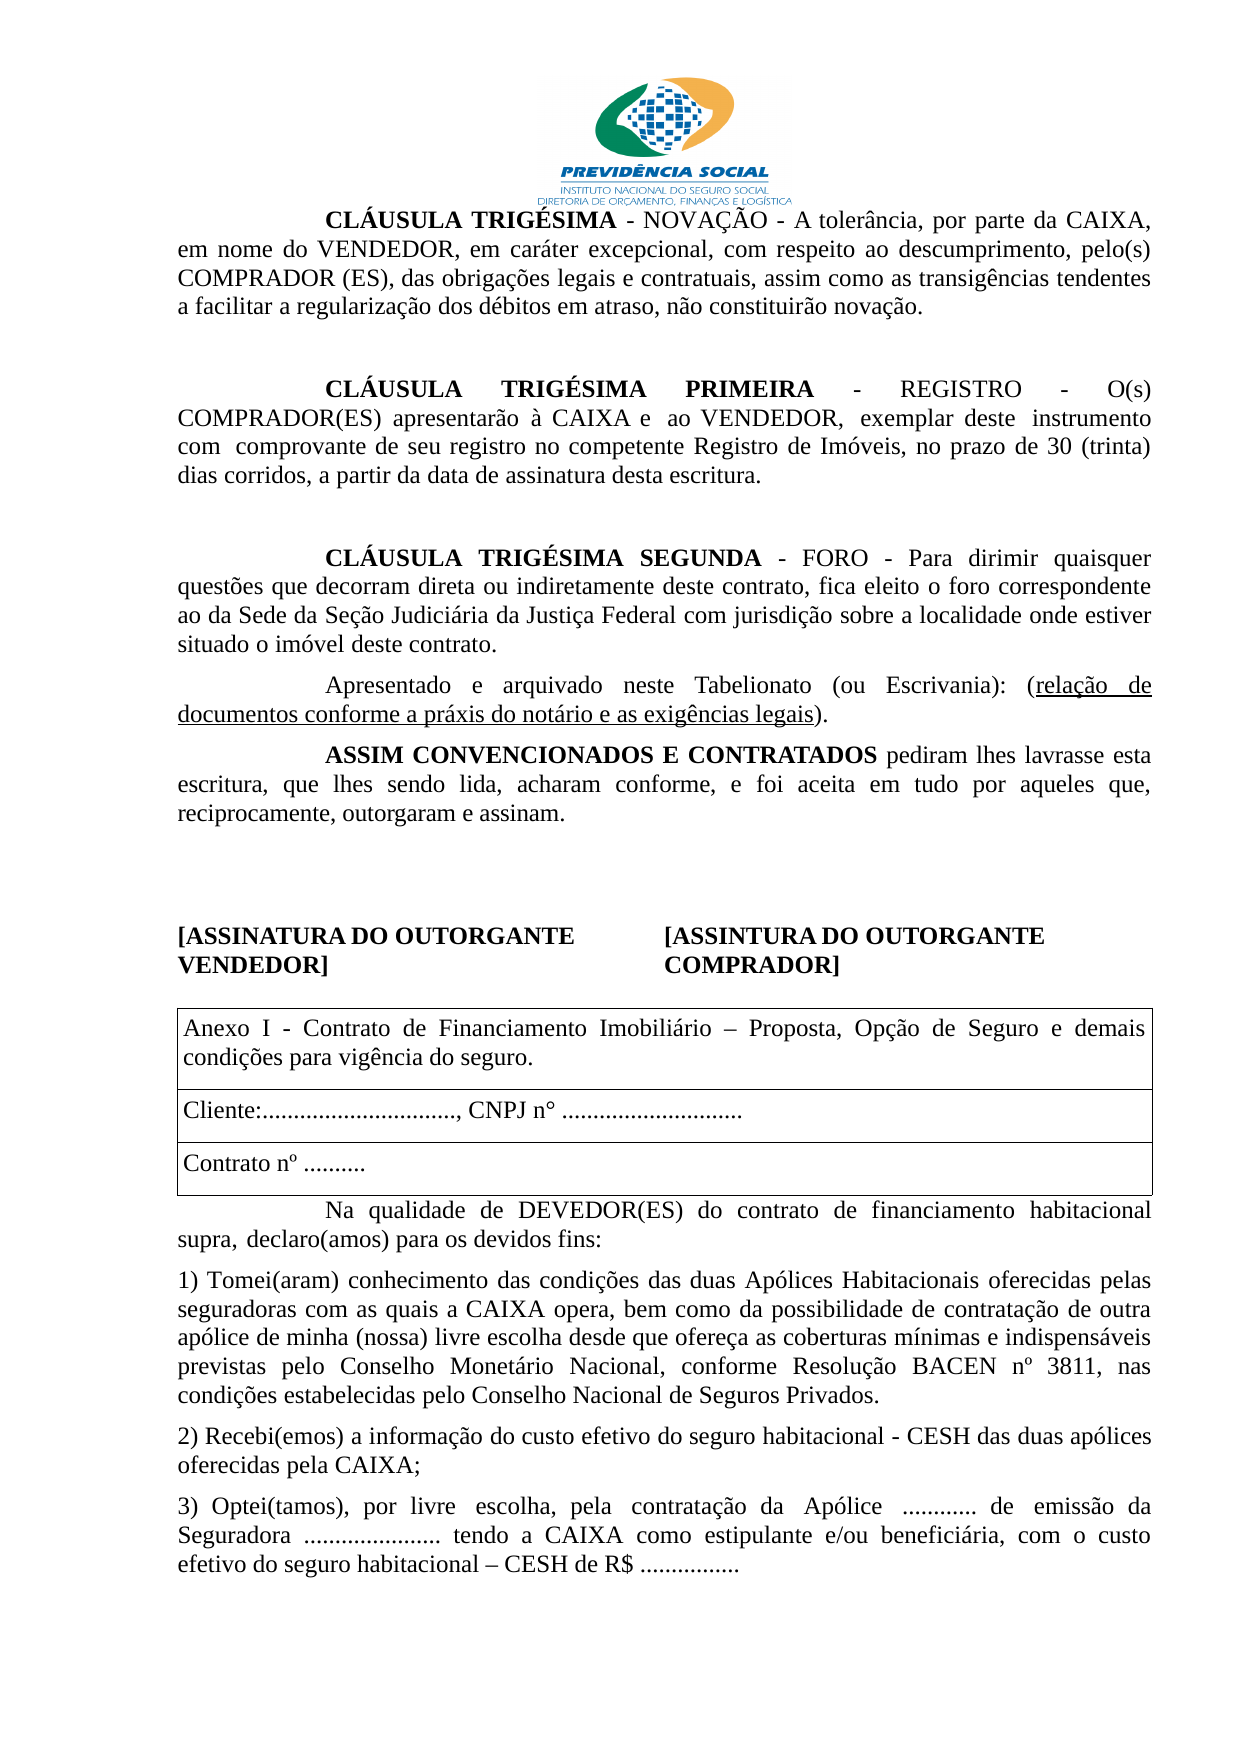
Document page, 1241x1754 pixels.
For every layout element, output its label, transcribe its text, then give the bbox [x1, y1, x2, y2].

text 3) Optei(tamos), por livre escolha, pela contratação da Apólice ............ de emissão da Seguradora ...................... tendo a CAIXA como estipulante e/ou beneficiária, com o custo efetivo do seguro habitacional – CESH de R$ ................ [177, 1491, 1152, 1577]
text CLÁUSULA TRIGÉSIMA - NOVAÇÃO - A tolerância, por parte da CAIXA, em nome do VENDEDOR, em caráter excepcional, com respeito ao descumprimento, pelo(s) COMPRADOR (ES), das obrigações legais e contratuais, assim como as transigências tendentes a facilitar a regularização dos débitos em atraso, não constituirão novação. [177, 205, 1152, 320]
table_header Anexo I - Contrato de Financiamento Imobiliário – Proposta, Opção de Seguro e demais condições para vigência do seguro. [178, 1009, 1152, 1089]
text 2) Recebi(emos) a informação do custo efetivo do seguro habitacional - CESH das duas apólices oferecidas pela CAIXA; [177, 1421, 1152, 1479]
text CLÁUSULA TRIGÉSIMA PRIMEIRA - REGISTRO - O(s) COMPRADOR(ES) apresentarão à CAIXA e ao VENDEDOR, exemplar deste instrumento com comprovante de seu registro no competente Registro de Imóveis, no prazo de 30 (trinta) dias corridos, a partir da data de assinatura desta escritura. [177, 374, 1152, 489]
table_cell Contrato nº .......... [178, 1143, 1152, 1195]
text 1) Tomei(aram) conhecimento das condições das duas Apólices Habitacionais oferecidas pelas seguradoras com as quais a CAIXA opera, bem como da possibilidade de contratação de outra apólice de minha (nossa) livre escolha desde que ofereça as coberturas mínimas e indispensáveis previstas pelo Conselho Monetário Nacional, conforme Resolução BACEN nº 3811, nas condições estabelecidas pelo Conselho Nacional de Seguros Privados. [177, 1265, 1152, 1409]
table_cell Cliente:..............................., CNPJ n° ............................. [178, 1090, 1152, 1142]
table_header [ASSINTURA DO OUTORGANTE COMPRADOR] [653, 921, 1139, 1008]
picture [537, 75, 792, 206]
text Apresentado e arquivado neste Tabelionato (ou Escrivania): (relação de documentos conforme a práxis do notário e as exigências legais). [177, 670, 1152, 728]
text Na qualidade de DEVEDOR(ES) do contrato de financiamento habitacional supra, declaro(amos) para os devidos fins: [177, 1196, 1152, 1252]
table_header [ASSINATURA DO OUTORGANTE VENDEDOR] [166, 921, 653, 1008]
text ASSIM CONVENCIONADOS E CONTRATADOS pediram lhes lavrasse esta escritura, que lhes sendo lida, acharam conforme, e foi aceita em tudo por aqueles que, reciprocamente, outorgaram e assinam. [177, 740, 1152, 826]
text CLÁUSULA TRIGÉSIMA SEGUNDA - FORO - Para dirimir quaisquer questões que decorram direta ou indiretamente deste contrato, fica eleito o foro correspondente ao da Sede da Seção Judiciária da Justiça Federal com jurisdição sobre a localidade onde estiver situado o imóvel deste contrato. [177, 543, 1152, 658]
